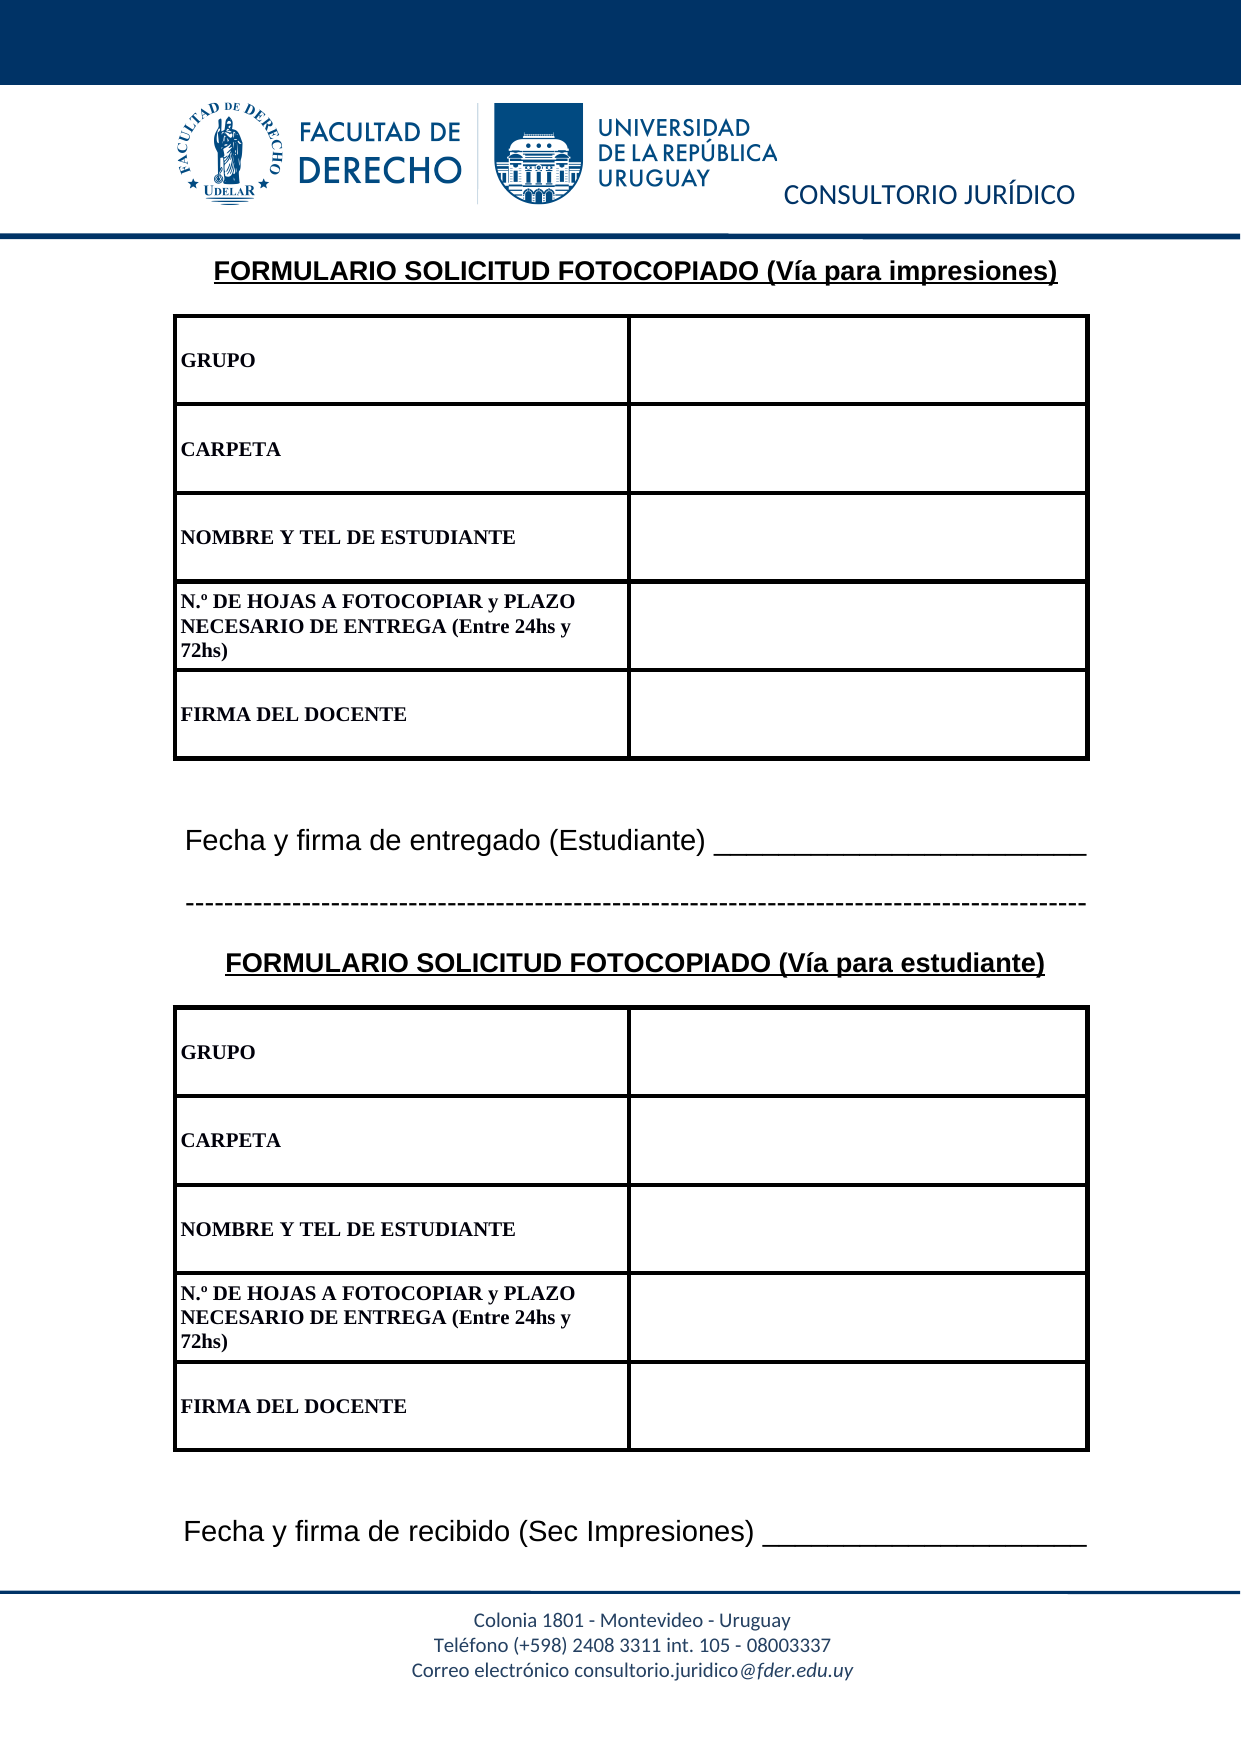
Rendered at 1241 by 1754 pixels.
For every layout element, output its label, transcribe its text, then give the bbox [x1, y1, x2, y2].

table_cell [631, 1098, 1085, 1182]
table_cell NOMBRE Y TEL DE ESTUDIANTE [177, 495, 627, 579]
text FORMULARIO SOLICITUD FOTOCOPIADO (Vía para estudiante) [183, 947, 1087, 978]
text Fecha y firma de entregado (Estudiante) _______________________ [177, 823, 1087, 856]
table_cell N.º DE HOJAS A FOTOCOPIAR y PLAZO NECESARIO DE ENTREGA (Entre 24hs y 72hs) [177, 1275, 627, 1359]
text FORMULARIO SOLICITUD FOTOCOPIADO (Vía para impresiones) [183, 255, 1087, 286]
table_cell CARPETA [177, 1098, 627, 1182]
table_cell [631, 584, 1085, 668]
table_cell [631, 495, 1085, 579]
table_cell FIRMA DEL DOCENTE [177, 1364, 627, 1448]
table_cell [631, 1187, 1085, 1271]
table_header [631, 318, 1085, 402]
table_header GRUPO [177, 1010, 627, 1094]
table_cell [631, 1364, 1085, 1448]
table_cell CARPETA [177, 406, 627, 491]
table_cell FIRMA DEL DOCENTE [177, 672, 627, 756]
table_cell N.º DE HOJAS A FOTOCOPIAR y PLAZO NECESARIO DE ENTREGA (Entre 24hs y 72hs) [177, 584, 627, 668]
table_cell [631, 1275, 1085, 1359]
picture [177, 70, 778, 205]
table_cell NOMBRE Y TEL DE ESTUDIANTE [177, 1187, 627, 1271]
table_header [631, 1010, 1085, 1094]
table_cell [631, 672, 1085, 756]
table_header GRUPO [177, 318, 627, 402]
text --------------------------------------------------------------------------------------------- [177, 885, 1087, 918]
text Fecha y firma de recibido (Sec Impresiones) ____________________ [177, 1514, 1087, 1548]
table_cell [631, 406, 1085, 491]
